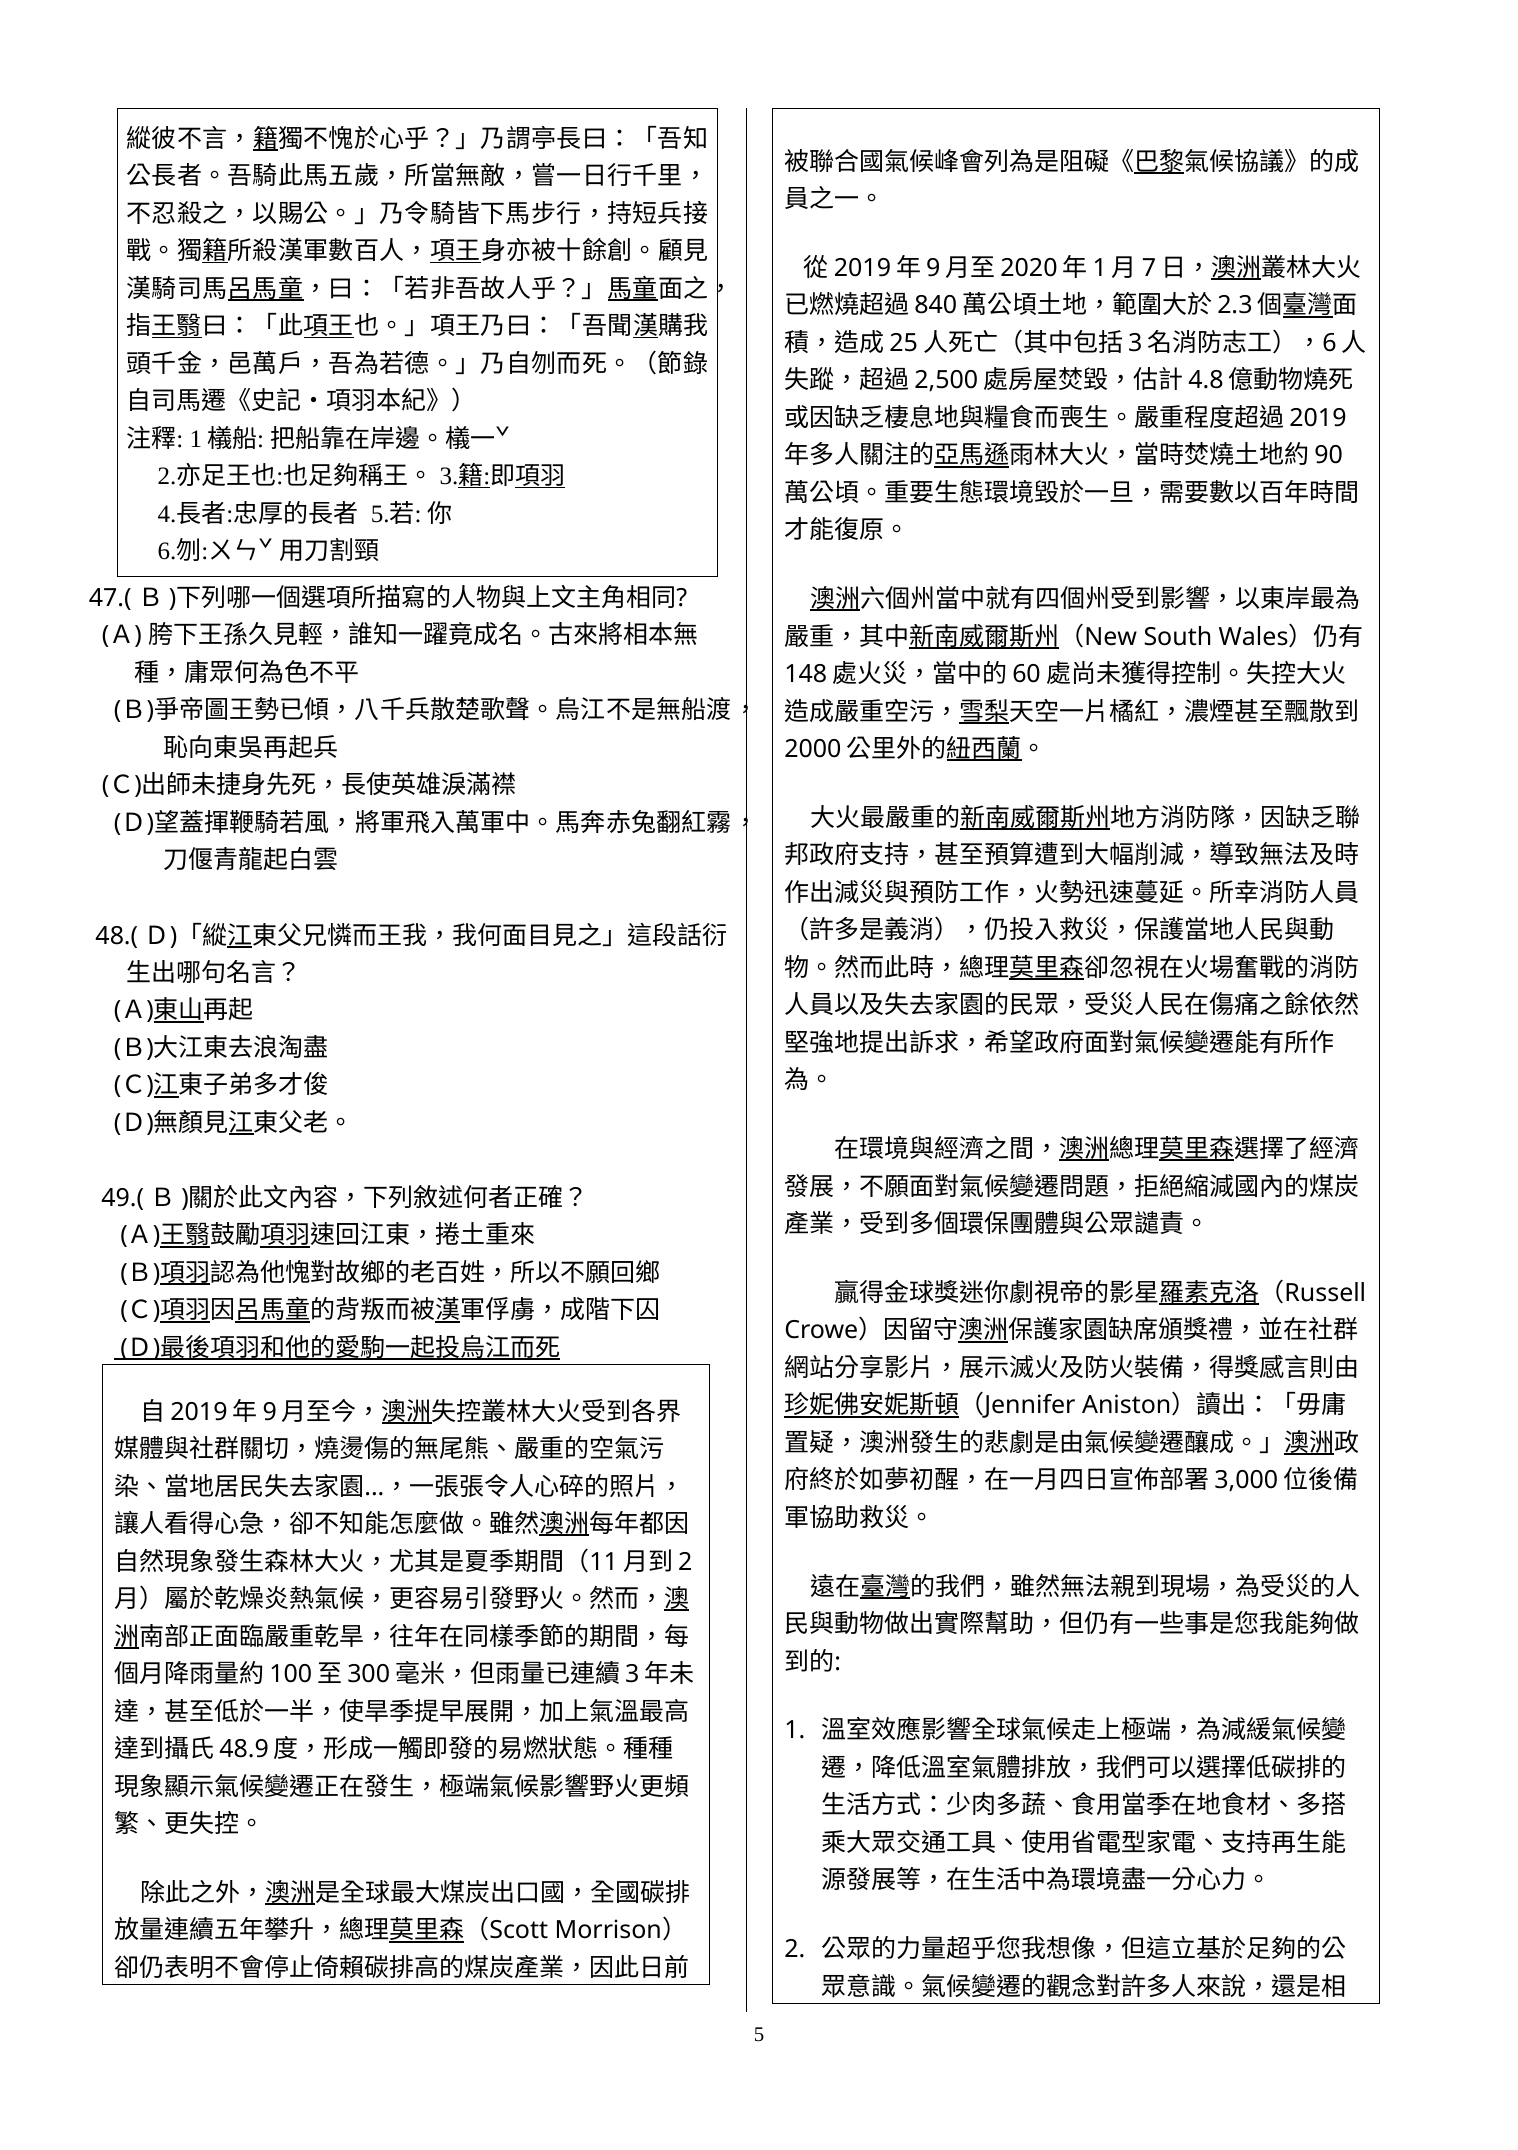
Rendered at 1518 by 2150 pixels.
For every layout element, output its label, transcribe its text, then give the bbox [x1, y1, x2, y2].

text (Ａ)東山再起 [114, 989, 734, 1027]
text 種，庸眾何為色不平 [89, 652, 734, 689]
table_header 自2019年9月至今，澳洲失控叢林大火受到各界媒體與社群關切，燒燙傷的無尾熊、嚴重的空氣污染、當地居民失去家園...，一張張令人心碎的照片，讓人看得心急，卻不知能怎麼做。雖然澳洲每年都因自然現象發生森林大火，尤其是夏季期間（11月到2月）屬於乾燥炎熱氣候，更容易引發野火。然而，澳洲南部正面臨嚴重乾旱，往年在同樣季節的期間，每個月降雨量約100至300毫米，但雨量已連續3年未達，甚至低於一半，使旱季提早展開，加上氣溫最高達到攝氏48.9度，形成一觸即發的易燃狀態。種種現象顯示氣候變遷正在發生，極端氣候影響野火更頻繁、更失控。 除此之外，澳洲是全球最大煤炭出口國，全國碳排放量連續五年攀升，總理莫里森（Scott Morrison）卻仍表明不會停止倚賴碳排高的煤炭產業，因此日前 [103, 1365, 709, 1984]
text 注釋: 1檥船: 把船靠在岸邊。檥一ˇ [118, 408, 717, 446]
text 6.刎:ㄨㄣˇ 用刀割頸 [118, 521, 717, 576]
text (Ｄ)望蓋揮鞭騎若風，將軍飛入萬軍中。馬奔赤兔翻紅霧，刀偃青龍起白雲 [114, 802, 734, 877]
text (Ｂ)項羽認為他愧對故鄉的老百姓，所以不願回鄉 [114, 1252, 734, 1289]
text (Ｃ)江東子弟多才俊 [114, 1064, 734, 1102]
text (Ｂ)爭帝圖王勢已傾，八千兵散楚歌聲。烏江不是無船渡，恥向東吳再起兵 [114, 689, 734, 764]
text 47.( Ｂ )下列哪一個選項所描寫的人物與上文主角相同? [89, 577, 734, 614]
text 49.( Ｂ )關於此文內容，下列敘述何者正確？ [101, 1177, 734, 1214]
text (Ｄ)最後項羽和他的愛駒一起投烏江而死 [114, 1327, 734, 1364]
text 4.長者:忠厚的長者 5.若: 你 [118, 483, 717, 521]
text (Ｂ)大江東去浪淘盡 [114, 1027, 734, 1064]
text 於是項王乃欲東渡烏江。烏江亭長檥船待，謂項王曰：「江東雖小，地方千里，眾數十萬人，亦足王也。願大王急渡。今獨臣有船，漢軍至，無以渡。」項王笑曰：「天之亡我，我何渡為！且籍與江東子弟八千人渡江而西，今無一人還；縱江東父兄憐而王我，我何面目見之？縱彼不言，籍獨不愧於心乎？」乃謂亭長曰：「吾知公長者。吾騎此馬五歲，所當無敵，嘗一日行千里，不忍殺之，以賜公。」乃令騎皆下馬步行，持短兵接戰。獨籍所殺漢軍數百人，項王身亦被十餘創。顧見漢騎司馬呂馬童，曰：「若非吾故人乎？」馬童面之，指王翳曰：「此項王也。」項王乃曰：「吾聞漢購我頭千金，邑萬戶，吾為若德。」乃自刎而死。（節錄自司馬遷《史記‧項羽本紀》） [118, 109, 717, 408]
text (Ａ) 胯下王孫久見輕，誰知一躍竟成名。古來將相本無 [89, 614, 734, 652]
table_header 被聯合國氣候峰會列為是阻礙《巴黎氣候協議》的成員之一。 從2019年9月至2020年1月7日，澳洲叢林大火已燃燒超過840萬公頃土地，範圍大於2.3個臺灣面積，造成25人死亡（其中包括3名消防志工），6人失蹤，超過2,500處房屋焚毀，估計4.8億動物燒死或因缺乏棲息地與糧食而喪生。嚴重程度超過2019年多人關注的亞馬遜雨林大火，當時焚燒土地約90萬公頃。重要生態環境毀於一旦，需要數以百年時間才能復原。 澳洲六個州當中就有四個州受到影響，以東岸最為嚴重，其中新南威爾斯州（New South Wales）仍有148處火災，當中的60處尚未獲得控制。失控大火造成嚴重空污，雪梨天空一片橘紅，濃煙甚至飄散到2000公里外的紐西蘭。 大火最嚴重的新南威爾斯州地方消防隊，因缺乏聯邦政府支持，甚至預算遭到大幅削減，導致無法及時作出減災與預防工作，火勢迅速蔓延。所幸消防人員（許多是義消），仍投入救災，保護當地人民與動物。然而此時，總理莫里森卻忽視在火場奮戰的消防人員以及失去家園的民眾，受災人民在傷痛之餘依然堅強地提出訴求，希望政府面對氣候變遷能有所作為。 在環境與經濟之間，澳洲總理莫里森選擇了經濟發展，不願面對氣候變遷問題，拒絕縮減國內的煤炭產業，受到多個環保團體與公眾譴責。 贏得金球獎迷你劇視帝的影星羅素克洛（Russell Crowe）因留守澳洲保護家園缺席頒獎禮，並在社群網站分享影片，展示滅火及防火裝備，得獎感言則由珍妮佛安妮斯頓（Jennifer Aniston）讀出：「毋庸置疑，澳洲發生的悲劇是由氣候變遷釀成。」澳洲政府終於如夢初醒，在一月四日宣佈部署3,000位後備軍協助救災。 遠在臺灣的我們，雖然無法親到現場，為受災的人民與動物做出實際幫助，但仍有一些事是您我能夠做到的: 溫室效應影響全球氣候走上極端，為減緩氣候變遷，降低溫室氣體排放，我們可以選擇低碳排的生活方式：少肉多蔬、食用當季在地食材、多搭乘大眾交通工具、使用省電型家電、支持再生能源發展等，在生活中為環境盡一分心力。 公眾的力量超乎您我想像，但這立基於足夠的公眾意識。氣候變遷的觀念對許多人來說，還是相 [773, 109, 1379, 2003]
text (Ａ)王翳鼓勵項羽速回江東，捲土重來 [114, 1214, 734, 1252]
text (Ｃ)出師未捷身先死，長使英雄淚滿襟 [89, 764, 734, 802]
text 2.亦足王也:也足夠稱王。 3.籍:即項羽 [118, 446, 717, 483]
text 48.( Ｄ)「縱江東父兄憐而王我，我何面目見之」這段話衍生出哪句名言？ [89, 914, 734, 989]
text (Ｃ)項羽因呂馬童的背叛而被漢軍俘虜，成階下囚 [114, 1289, 734, 1327]
text (Ｄ)無顏見江東父老。 [114, 1102, 734, 1139]
